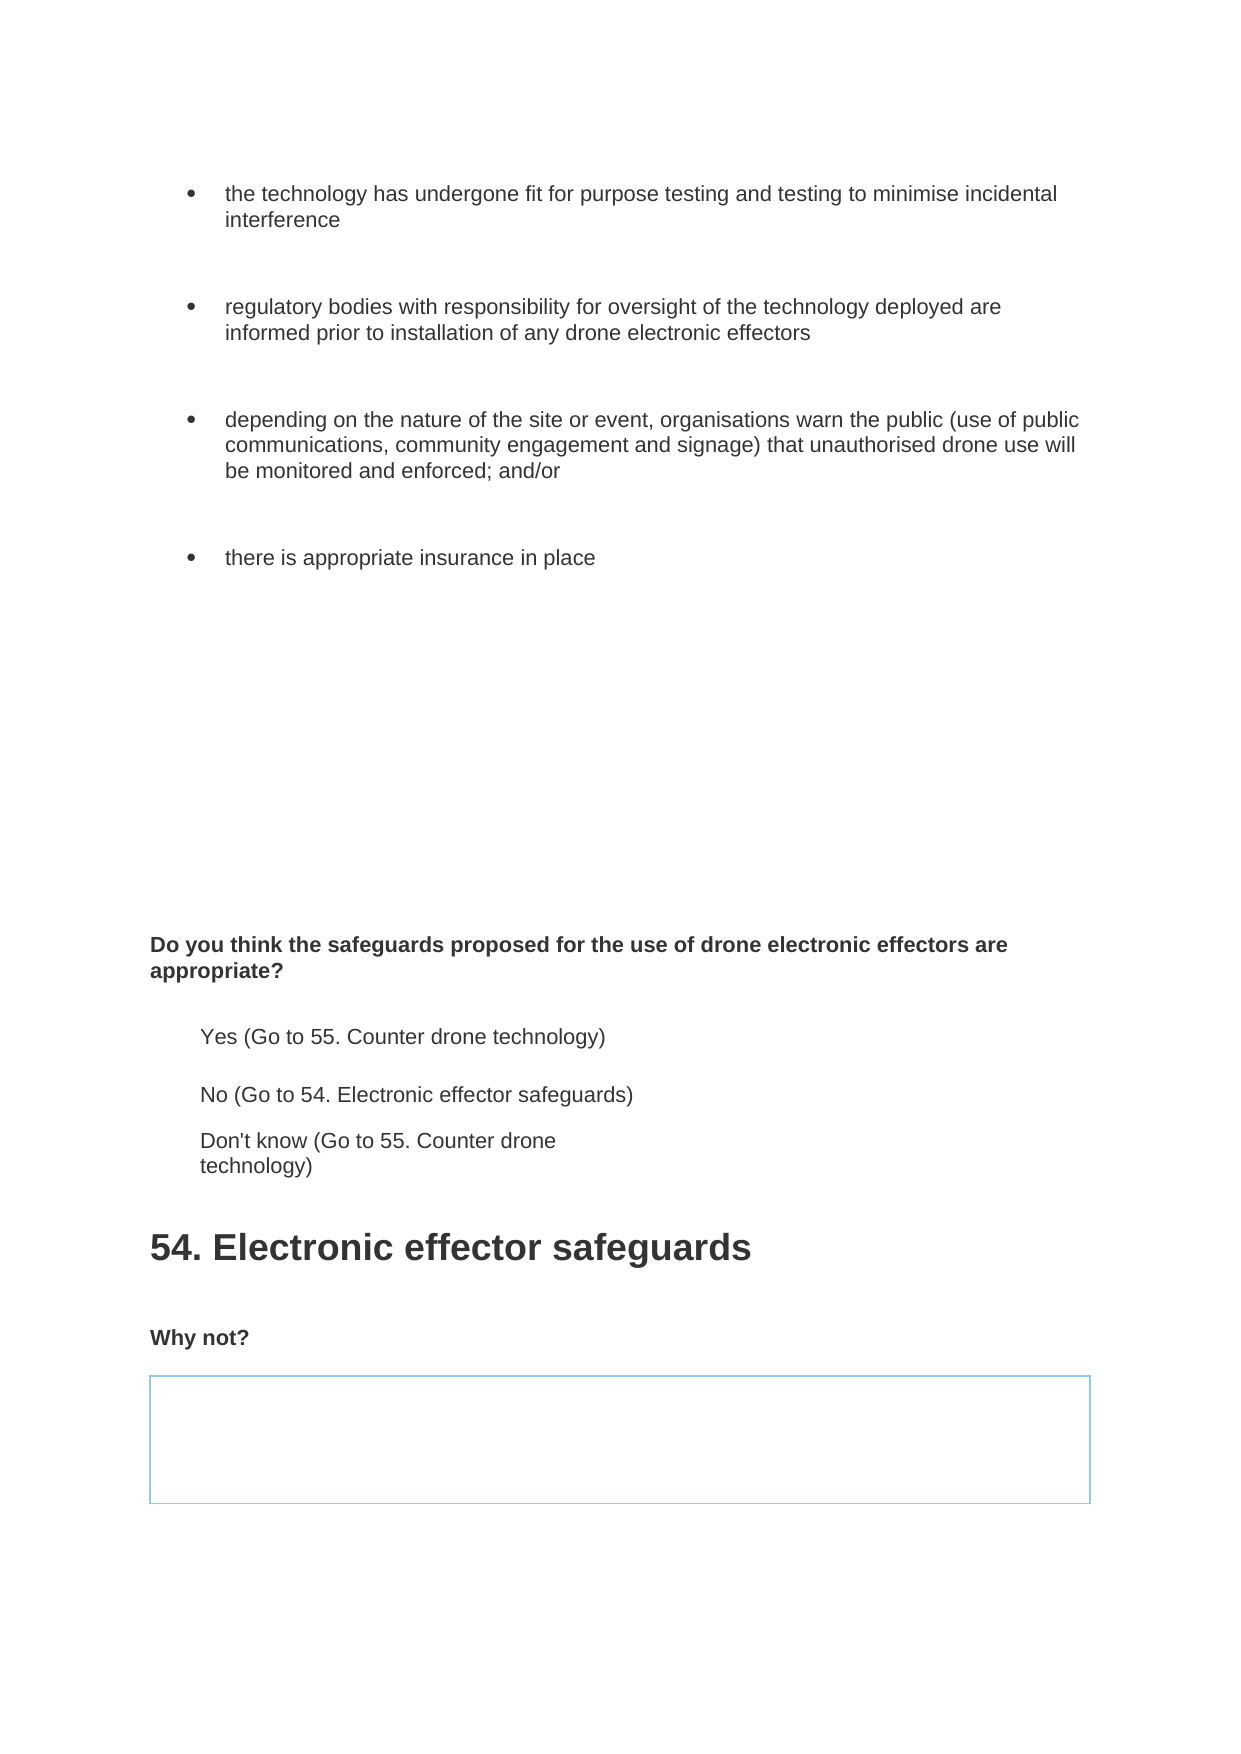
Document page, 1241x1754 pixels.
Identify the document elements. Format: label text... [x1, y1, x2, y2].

text 54. Electronic effector safeguards [150, 1225, 1090, 1268]
table_cell [150, 1066, 200, 1124]
table_cell [150, 1124, 200, 1182]
table_cell [150, 627, 1090, 651]
subtitle Do you think the safeguards proposed for the use of drone electronic effectors are appropriate? [150, 932, 1090, 983]
table_header [151, 1377, 1089, 1502]
table_cell [150, 723, 1090, 747]
table_cell Don't know (Go to 55. Counter drone technology) [200, 1124, 676, 1182]
table_cell [150, 651, 1090, 675]
table_cell [150, 747, 1090, 771]
table_header drone electronic effectors are limited to use by trained, and approved and/or licensed operators there is a clear purpose and scope for use of the technology, and operational policy specific to each site, which is in line with appropriate legislation (for example, a defined code of practice) where applicable, a full risk assessment is conducted in line with Health and Safety legislation a Memorandum of Understanding with the relevant regulatory bodies is put in place where appropriate, covering dispute resolution mechanisms and resolving difficulties arising from the malfunctioning or misuse of the technology any data captured from drone electronic effectors is managed (including storage and transference) in accordance with the appropriate legislation, e.g. the Data Protection Act the technology is only deployed in line with an operational requirement where its use is deemed necessary and proportionate, in line with appropriate legislation, e.g. Article 8 of the European Convention on Human Rights the technology has undergone fit for purpose testing and testing to minimise incidental interference regulatory bodies with responsibility for oversight of the technology deployed are informed prior to installation of any drone electronic effectors depending on the nature of the site or event, organisations warn the public (use of public communications, community engagement and signage) that unauthorised drone use will be monitored and enforced; and/or there is appropriate insurance in place [150, 150, 1090, 602]
table_header [150, 1008, 200, 1066]
table_header Yes (Go to 55. Counter drone technology) [200, 1008, 676, 1066]
table_cell [150, 771, 1090, 795]
subtitle Why not? [150, 1325, 1090, 1350]
table_cell [150, 795, 1090, 819]
table_cell No (Go to 54. Electronic effector safeguards) [200, 1066, 676, 1124]
table_cell [150, 602, 1090, 627]
table_cell [150, 675, 1090, 699]
table_cell [150, 699, 1090, 723]
